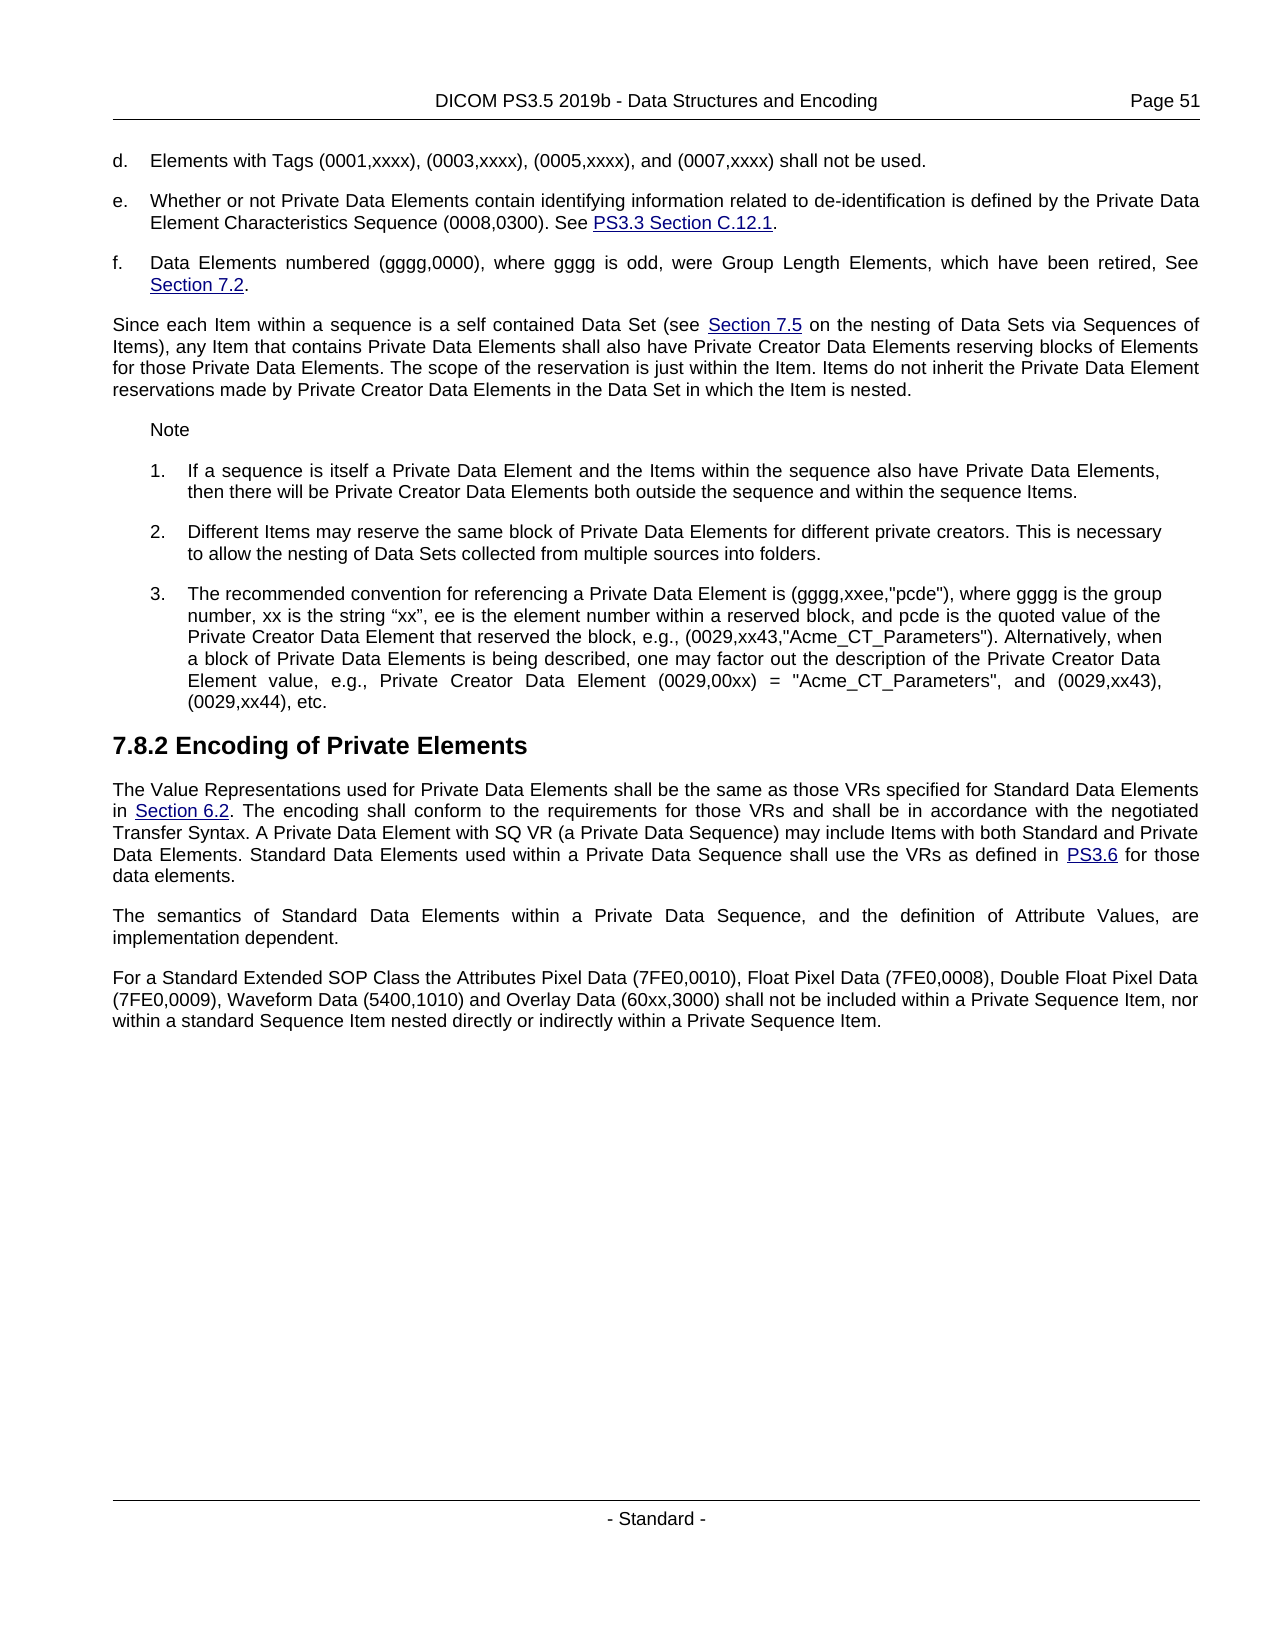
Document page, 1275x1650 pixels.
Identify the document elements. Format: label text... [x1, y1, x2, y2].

text 7.8.2 Encoding of Private Elements [112, 731, 1200, 760]
text f. Data Elements numbered (gggg,0000), where gggg is odd, were Group Length Elements, which have been retired, See Section 7.2. [112, 252, 1200, 295]
text The semantics of Standard Data Elements within a Private Data Sequence, and the definition of Attribute Values, are implementation dependent. [112, 905, 1200, 948]
text Since each Item within a sequence is a self contained Data Set (see Section 7.5 on the nesting of Data Sets via Sequences of Items), any Item that contains Private Data Elements shall also have Private Creator Data Elements reserving blocks of Elements for those Private Data Elements. The scope of the reservation is just within the Item. Items do not inherit the Private Data Element reservations made by Private Creator Data Elements in the Data Set in which the Item is nested. [112, 314, 1200, 400]
text 1. If a sequence is itself a Private Data Element and the Items within the sequence also have Private Data Elements, then there will be Private Creator Data Elements both outside the sequence and within the sequence Items. [150, 459, 1162, 502]
text 3. The recommended convention for referencing a Private Data Element is (gggg,xxee,"pcde"), where gggg is the group number, xx is the string “xx”, ee is the element number within a reserved block, and pcde is the quoted value of the Private Creator Data Element that reserved the block, e.g., (0029,xx43,"Acme_CT_Parameters"). Alternatively, when a block of Private Data Elements is being described, one may factor out the description of the Private Creator Data Element value, e.g., Private Creator Data Element (0029,00xx) = "Acme_CT_Parameters", and (0029,xx43), (0029,xx44), etc. [150, 583, 1162, 712]
text Note [150, 419, 1162, 441]
text For a Standard Extended SOP Class the Attributes Pixel Data (7FE0,0010), Float Pixel Data (7FE0,0008), Double Float Pixel Data (7FE0,0009), Waveform Data (5400,1010) and Overlay Data (60xx,3000) shall not be included within a Private Sequence Item, nor within a standard Sequence Item nested directly or indirectly within a Private Sequence Item. [112, 967, 1200, 1032]
text d. Elements with Tags (0001,xxxx), (0003,xxxx), (0005,xxxx), and (0007,xxxx) shall not be used. [112, 150, 1200, 172]
text The Value Representations used for Private Data Elements shall be the same as those VRs specified for Standard Data Elements in Section 6.2. The encoding shall conform to the requirements for those VRs and shall be in accordance with the negotiated Transfer Syntax. A Private Data Element with SQ VR (a Private Data Sequence) may include Items with both Standard and Private Data Elements. Standard Data Elements used within a Private Data Sequence shall use the VRs as defined in PS3.6 for those data elements. [112, 779, 1200, 887]
text e. Whether or not Private Data Elements contain identifying information related to de-identification is defined by the Private Data Element Characteristics Sequence (0008,0300). See PS3.3 Section C.12.1. [112, 190, 1200, 233]
text 2. Different Items may reserve the same block of Private Data Elements for different private creators. This is necessary to allow the nesting of Data Sets collected from multiple sources into folders. [150, 521, 1162, 564]
